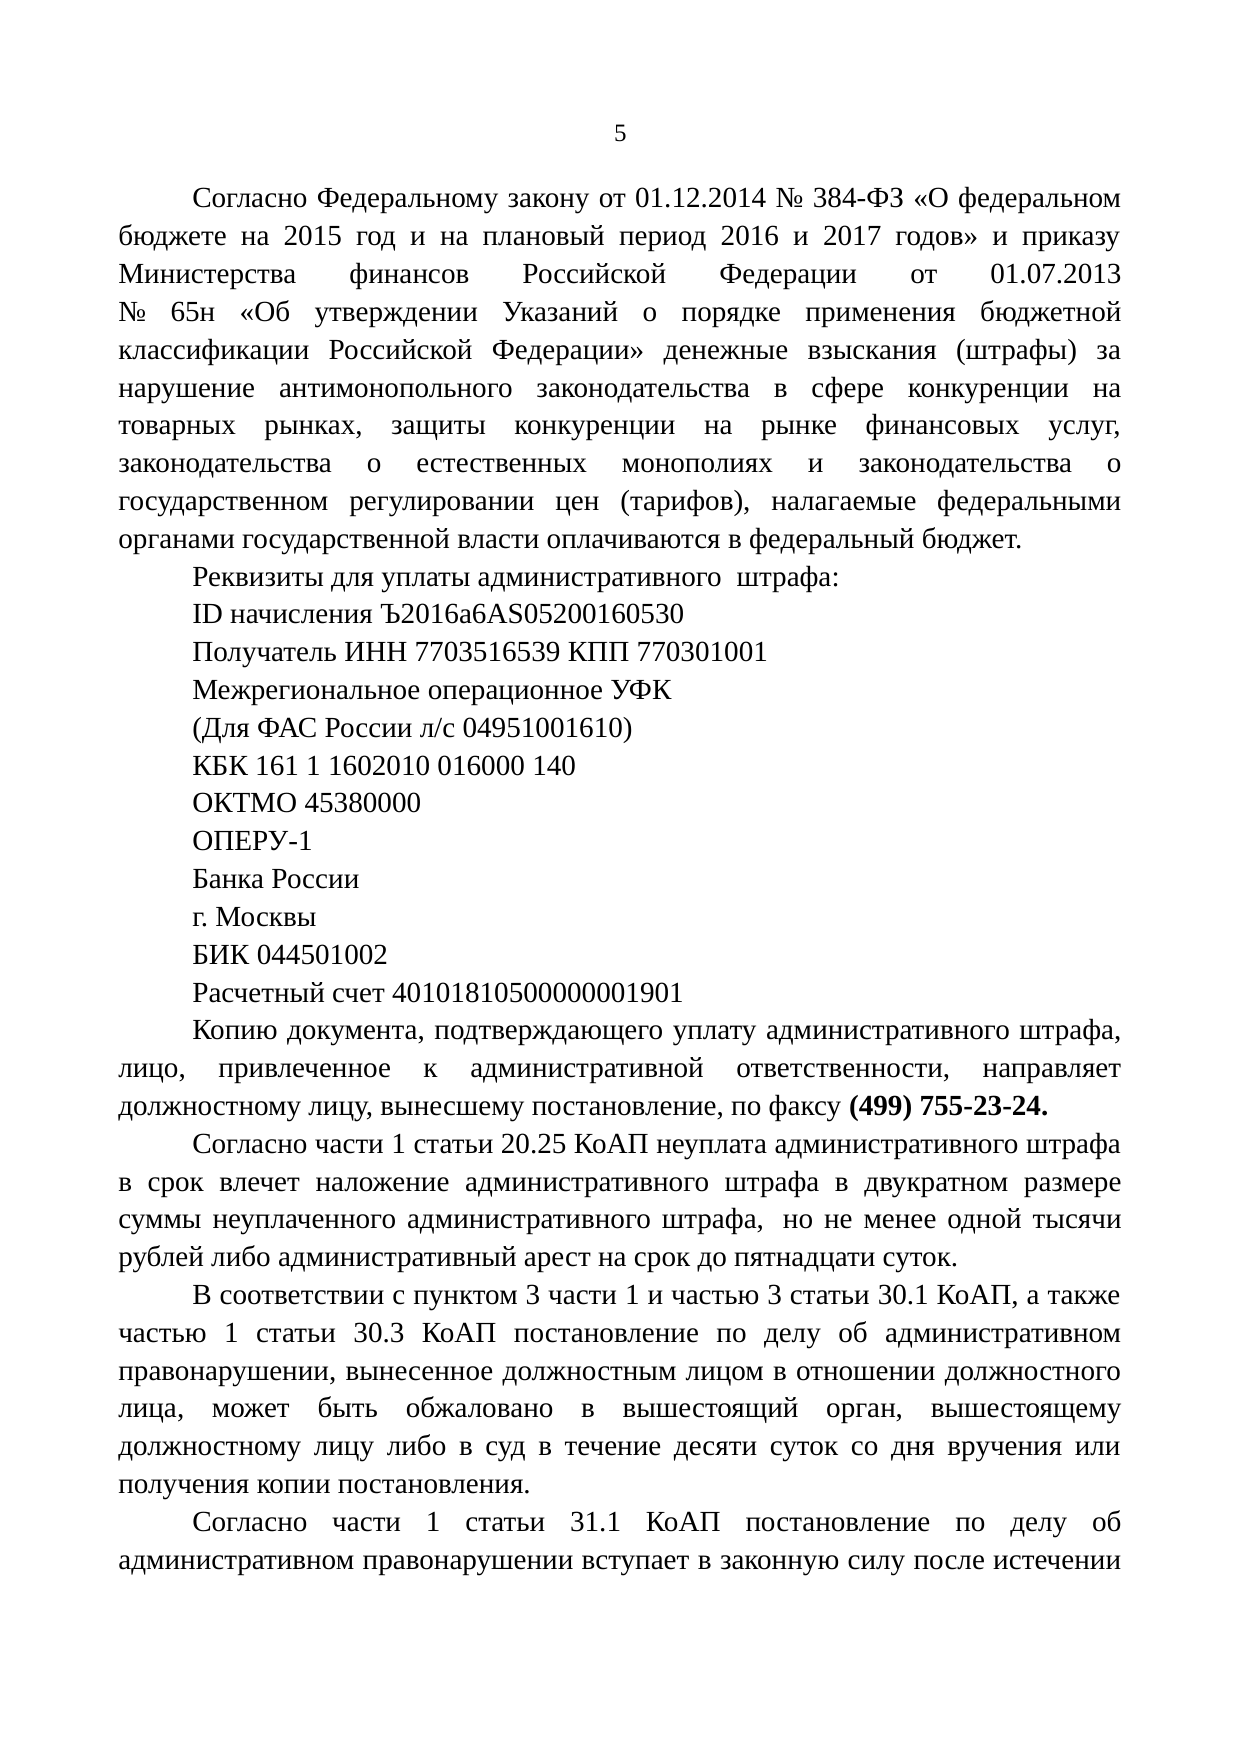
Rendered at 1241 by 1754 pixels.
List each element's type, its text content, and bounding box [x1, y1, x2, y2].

text В соответствии с пунктом 3 части 1 и частью 3 статьи 30.1 КоАП, а также частью 1 статьи 30.3 КоАП постановление по делу об административном правонарушении, вынесенное должностным лицом в отношении должностного лица, может быть обжаловано в вышестоящий орган, вышестоящему должностному лицу либо в суд в течение десяти суток со дня вручения или получения копии постановления. [118, 1273, 1122, 1500]
text Межрегиональное операционное УФК [118, 668, 1122, 706]
text Копию документа, подтверждающего уплату административного штрафа, лицо, привлеченное к административной ответственности, направляет должностному лицу, вынесшему постановление, по факсу (499) 755-23-24. [118, 1008, 1122, 1122]
text ОКТМО 45380000 [118, 781, 1122, 819]
text Банка России [118, 857, 1122, 895]
text Согласно части 1 статьи 31.1 КоАП постановление по делу об административном правонарушении вступает в законную силу после истечении [118, 1500, 1122, 1575]
text Согласно Федеральному закону от 01.12.2014 № 384-ФЗ «О федеральном бюджете на 2015 год и на плановый период 2016 и 2017 годов» и приказу Министерства финансов Российской Федерации от 01.07.2013 № 65н «Об утверждении Указаний о порядке применения бюджетной классификации Российской Федерации» денежные взыскания (штрафы) за нарушение антимонопольного законодательства в сфере конкуренции на товарных рынках, защиты конкуренции на рынке финансовых услуг, законодательства о естественных монополиях и законодательства о государственном регулировании цен (тарифов), налагаемые федеральными органами государственной власти оплачиваются в федеральный бюджет. [118, 176, 1122, 554]
text БИК 044501002 [118, 933, 1122, 970]
text Расчетный счет 40101810500000001901 [118, 970, 1122, 1008]
text (Для ФАС России л/с 04951001610) [118, 706, 1122, 743]
text КБК 161 1 1602010 016000 140 [118, 743, 1122, 781]
text Реквизиты для уплаты административного штрафа: [118, 554, 1122, 592]
text Получатель ИНН 7703516539 КПП 770301001 [118, 630, 1122, 668]
text ID начисления Ъ2016a6AS05200160530 [118, 592, 1122, 630]
text г. Москвы [118, 895, 1122, 933]
text Согласно части 1 статьи 20.25 КоАП неуплата административного штрафа в срок влечет наложение административного штрафа в двукратном размере суммы неуплаченного административного штрафа, но не менее одной тысячи рублей либо административный арест на срок до пятнадцати суток. [118, 1122, 1122, 1273]
text ОПЕРУ-1 [118, 819, 1122, 857]
